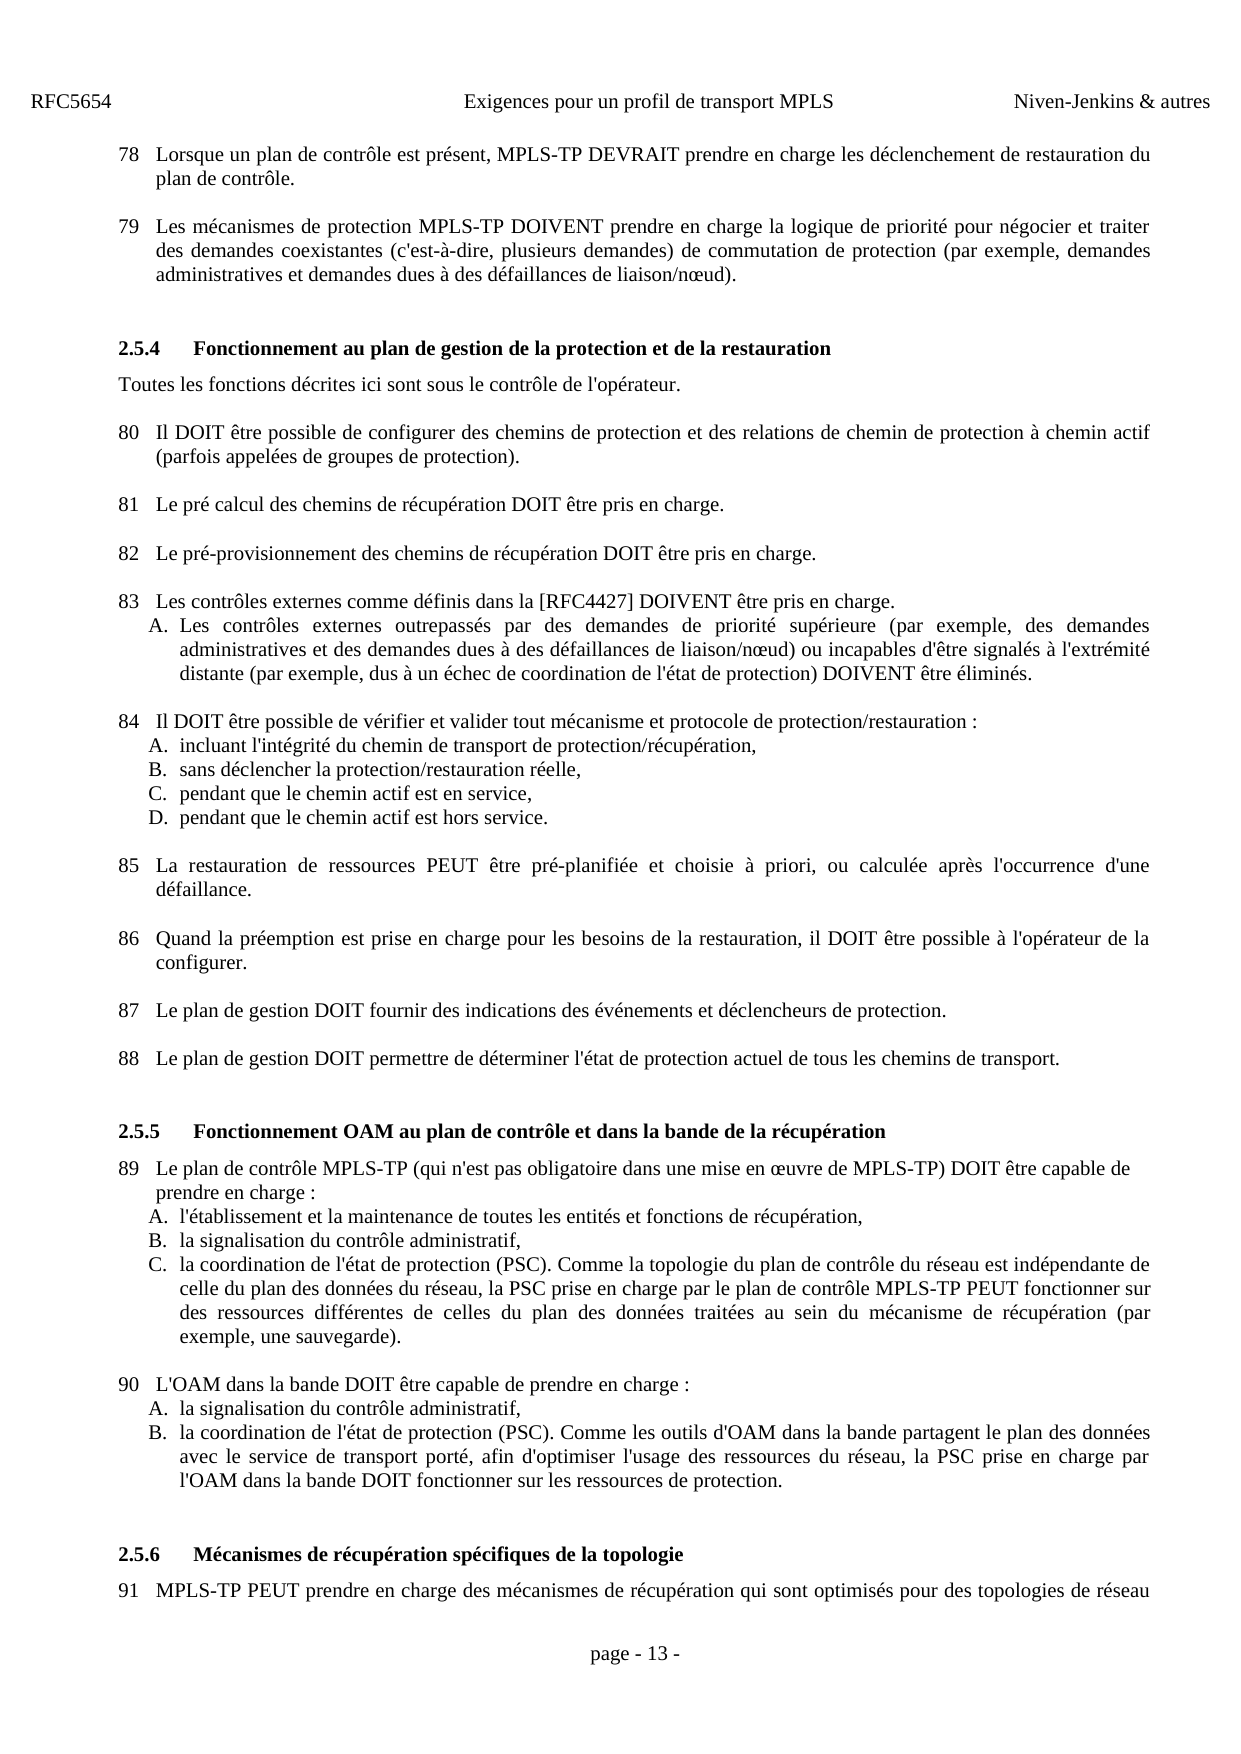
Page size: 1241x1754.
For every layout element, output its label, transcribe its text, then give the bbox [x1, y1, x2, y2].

text D. pendant que le chemin actif est hors service. [148, 805, 1152, 829]
text A. Les contrôles externes outrepassés par des demandes de priorité supérieure (par exemple, des demandes administratives et des demandes dues à des défaillances de liaison/nœud) ou incapables d'être signalés à l'extrémité distante (par exemple, dus à un échec de coordination de l'état de protection) DOIVENT être éliminés. [148, 613, 1152, 685]
text 88 Le plan de gestion DOIT permettre de déterminer l'état de protection actuel de tous les chemins de transport. [118, 1046, 1152, 1070]
text Toutes les fonctions décrites ici sont sous le contrôle de l'opérateur. [118, 372, 1152, 396]
text C. la coordination de l'état de protection (PSC). Comme la topologie du plan de contrôle du réseau est indépendante de celle du plan des données du réseau, la PSC prise en charge par le plan de contrôle MPLS-TP PEUT fonctionner sur des ressources différentes de celles du plan des données traitées au sein du mécanisme de récupération (par exemple, une sauvegarde). [148, 1252, 1152, 1348]
text 89 Le plan de contrôle MPLS-TP (qui n'est pas obligatoire dans une mise en œuvre de MPLS-TP) DOIT être capable de prendre en charge : [118, 1156, 1152, 1204]
subtitle 2.5.6 Mécanismes de récupération spécifiques de la topologie [118, 1541, 1152, 1566]
text 80 Il DOIT être possible de configurer des chemins de protection et des relations de chemin de protection à chemin actif (parfois appelées de groupes de protection). [118, 420, 1152, 468]
text 84 Il DOIT être possible de vérifier et valider tout mécanisme et protocole de protection/restauration : [118, 709, 1152, 733]
text 91 MPLS-TP PEUT prendre en charge des mécanismes de récupération qui sont optimisés pour des topologies de réseau [118, 1578, 1152, 1602]
text A. incluant l'intégrité du chemin de transport de protection/récupération, [148, 733, 1152, 757]
text 86 Quand la préemption est prise en charge pour les besoins de la restauration, il DOIT être possible à l'opérateur de la configurer. [118, 926, 1152, 974]
text B. sans déclencher la protection/restauration réelle, [148, 757, 1152, 781]
text 83 Les contrôles externes comme définis dans la [RFC4427] DOIVENT être pris en charge. [118, 589, 1152, 613]
text C. pendant que le chemin actif est en service, [148, 781, 1152, 805]
text A. la signalisation du contrôle administratif, [148, 1396, 1152, 1420]
text 87 Le plan de gestion DOIT fournir des indications des événements et déclencheurs de protection. [118, 998, 1152, 1022]
text A. l'établissement et la maintenance de toutes les entités et fonctions de récupération, [148, 1204, 1152, 1228]
text B. la coordination de l'état de protection (PSC). Comme les outils d'OAM dans la bande partagent le plan des données avec le service de transport porté, afin d'optimiser l'usage des ressources du réseau, la PSC prise en charge par l'OAM dans la bande DOIT fonctionner sur les ressources de protection. [148, 1420, 1152, 1492]
text B. la signalisation du contrôle administratif, [148, 1228, 1152, 1252]
text 79 Les mécanismes de protection MPLS-TP DOIVENT prendre en charge la logique de priorité pour négocier et traiter des demandes coexistantes (c'est-à-dire, plusieurs demandes) de commutation de protection (par exemple, demandes administratives et demandes dues à des défaillances de liaison/nœud). [118, 214, 1152, 286]
text 81 Le pré calcul des chemins de récupération DOIT être pris en charge. [118, 492, 1152, 516]
subtitle 2.5.4 Fonctionnement au plan de gestion de la protection et de la restauration [118, 336, 1152, 359]
text 78 Lorsque un plan de contrôle est présent, MPLS-TP DEVRAIT prendre en charge les déclenchement de restauration du plan de contrôle. [118, 142, 1152, 190]
subtitle 2.5.5 Fonctionnement OAM au plan de contrôle et dans la bande de la récupération [118, 1119, 1152, 1143]
text 82 Le pré-provisionnement des chemins de récupération DOIT être pris en charge. [118, 541, 1152, 564]
text 90 L'OAM dans la bande DOIT être capable de prendre en charge : [118, 1372, 1152, 1396]
text 85 La restauration de ressources PEUT être pré-planifiée et choisie à priori, ou calculée après l'occurrence d'une défaillance. [118, 853, 1152, 901]
